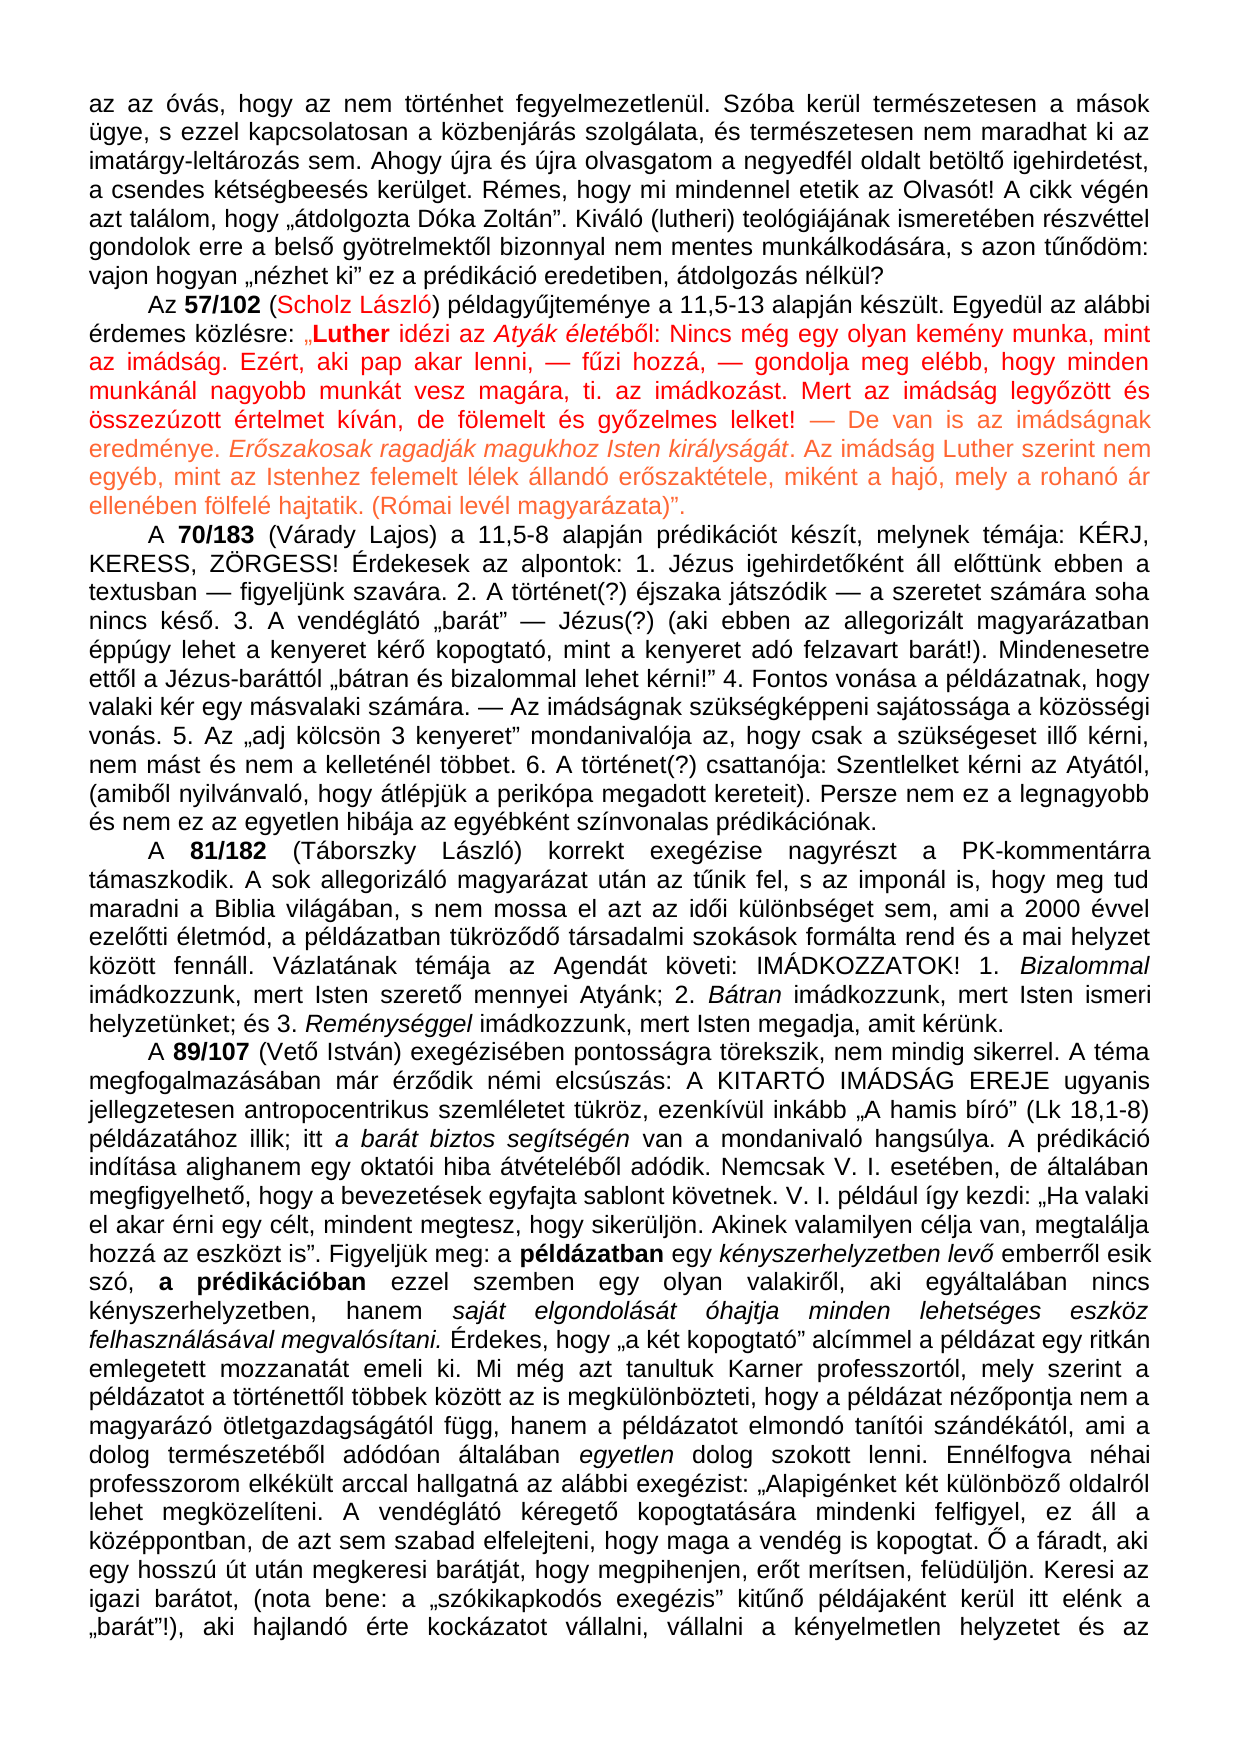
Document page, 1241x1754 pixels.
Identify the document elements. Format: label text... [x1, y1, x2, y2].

text A 70/183 (Várady Lajos) a 11,5-8 alapján prédikációt készít, melynek témája: KÉRJ, KERESS, ZÖRGESS! Érdekesek az alpontok: 1. Jézus igehirdetőként áll előttünk ebben a textusban ― figyeljünk szavára. 2. A történet(?) éjszaka játszódik ― a szeretet számára soha nincs késő. 3. A vendéglátó „barát” ― Jézus(?) (aki ebben az allegorizált magyarázatban éppúgy lehet a kenyeret kérő kopogtató, mint a kenyeret adó felzavart barát!). Mindenesetre ettől a Jézus-baráttól „bátran és bizalommal lehet kérni!” 4. Fontos vonása a példázatnak, hogy valaki kér egy másvalaki számára. ― Az imádságnak szükségképpeni sajátossága a közösségi vonás. 5. Az „adj kölcsön 3 kenyeret” mondanivalója az, hogy csak a szükségeset illő kérni, nem mást és nem a kelleténél többet. 6. A történet(?) csattanója: Szentlelket kérni az Atyától, (amiből nyilvánvaló, hogy átlépjük a perikópa megadott kereteit). Persze nem ez a legnagyobb és nem ez az egyetlen hibája az egyébként színvonalas prédikációnak. [88, 520, 1152, 836]
text az az óvás, hogy az nem történhet fegyelmezetlenül. Szóba kerül természetesen a mások ügye, s ezzel kapcsolatosan a közbenjárás szolgálata, és természetesen nem maradhat ki az imatárgy-leltározás sem. Ahogy újra és újra olvasgatom a negyedfél oldalt betöltő igehirdetést, a csendes kétségbeesés kerülget. Rémes, hogy mi mindennel etetik az Olvasót! A cikk végén azt találom, hogy „átdolgozta Dóka Zoltán”. Kiváló (lutheri) teológiájának ismeretében részvéttel gondolok erre a belső gyötrelmektől bizonnyal nem mentes munkálkodására, s azon tűnődöm: vajon hogyan „nézhet ki” ez a prédikáció eredetiben, átdolgozás nélkül? [88, 88, 1152, 290]
text A 81/182 (Táborszky László) korrekt exegézise nagyrészt a PK-kommentárra támaszkodik. A sok allegorizáló magyarázat után az tűnik fel, s az imponál is, hogy meg tud maradni a Biblia világában, s nem mossa el azt az idői különbséget sem, ami a 2000 évvel ezelőtti életmód, a példázatban tükröződő társadalmi szokások formálta rend és a mai helyzet között fennáll. Vázlatának témája az Agendát követi: IMÁDKOZZATOK! 1. Bizalommal imádkozzunk, mert Isten szerető mennyei Atyánk; 2. Bátran imádkozzunk, mert Isten ismeri helyzetünket; és 3. Reménységgel imádkozzunk, mert Isten megadja, amit kérünk. [88, 836, 1152, 1037]
text A 89/107 (Vető István) exegézisében pontosságra törekszik, nem mindig sikerrel. A téma megfogalmazásában már érződik némi elcsúszás: A KITARTÓ IMÁDSÁG EREJE ugyanis jellegzetesen antropocentrikus szemléletet tükröz, ezenkívül inkább „A hamis bíró” (Lk 18,1-8) példázatához illik; itt a barát biztos segítségén van a mondanivaló hangsúlya. A prédikáció indítása alighanem egy oktatói hiba átvételéből adódik. Nemcsak V. I. esetében, de általában megfigyelhető, hogy a bevezetések egyfajta sablont követnek. V. I. például így kezdi: „Ha valaki el akar érni egy célt, mindent megtesz, hogy sikerüljön. Akinek valamilyen célja van, megtalálja hozzá az eszközt is”. Figyeljük meg: a példázatban egy kényszerhelyzetben levő emberről esik szó, a prédikációban ezzel szemben egy olyan valakiről, aki egyáltalában nincs kényszerhelyzetben, hanem saját elgondolását óhajtja minden lehetséges eszköz felhasználásával megvalósítani. Érdekes, hogy „a két kopogtató” alcímmel a példázat egy ritkán emlegetett mozzanatát emeli ki. Mi még azt tanultuk Karner professzortól, mely szerint a példázatot a történettől többek között az is megkülönbözteti, hogy a példázat nézőpontja nem a magyarázó ötletgazdagságától függ, hanem a példázatot elmondó tanítói szándékától, ami a dolog természetéből adódóan általában egyetlen dolog szokott lenni. Ennélfogva néhai professzorom elkékült arccal hallgatná az alábbi exegézist: „Alapigénket két különböző oldalról lehet megközelíteni. A vendéglátó kéregető kopogtatására mindenki felfigyel, ez áll a középpontban, de azt sem szabad elfelejteni, hogy maga a vendég is kopogtat. Ő a fáradt, aki egy hosszú út után megkeresi barátját, hogy megpihenjen, erőt merítsen, felüdüljön. Keresi az igazi barátot, (nota bene: a „szókikapkodós exegézis” kitűnő példájaként kerül itt elénk a „barát”!), aki hajlandó érte kockázatot vállalni, vállalni a kényelmetlen helyzetet és az [88, 1037, 1152, 1641]
text Az 57/102 (Scholz László) példagyűjteménye a 11,5-13 alapján készült. Egyedül az alábbi érdemes közlésre: „Luther idézi az Atyák életéből: Nincs még egy olyan kemény munka, mint az imádság. Ezért, aki pap akar lenni, ― fűzi hozzá, ― gondolja meg elébb, hogy minden munkánál nagyobb munkát vesz magára, ti. az imádkozást. Mert az imádság legyőzött és összezúzott értelmet kíván, de fölemelt és győzelmes lelket! ― De van is az imádságnak eredménye. Erőszakosak ragadják magukhoz Isten királyságát. Az imádság Luther szerint nem egyéb, mint az Istenhez felemelt lélek állandó erőszaktétele, miként a hajó, mely a rohanó ár ellenében fölfelé hajtatik. (Római levél magyarázata)”. [88, 290, 1152, 520]
